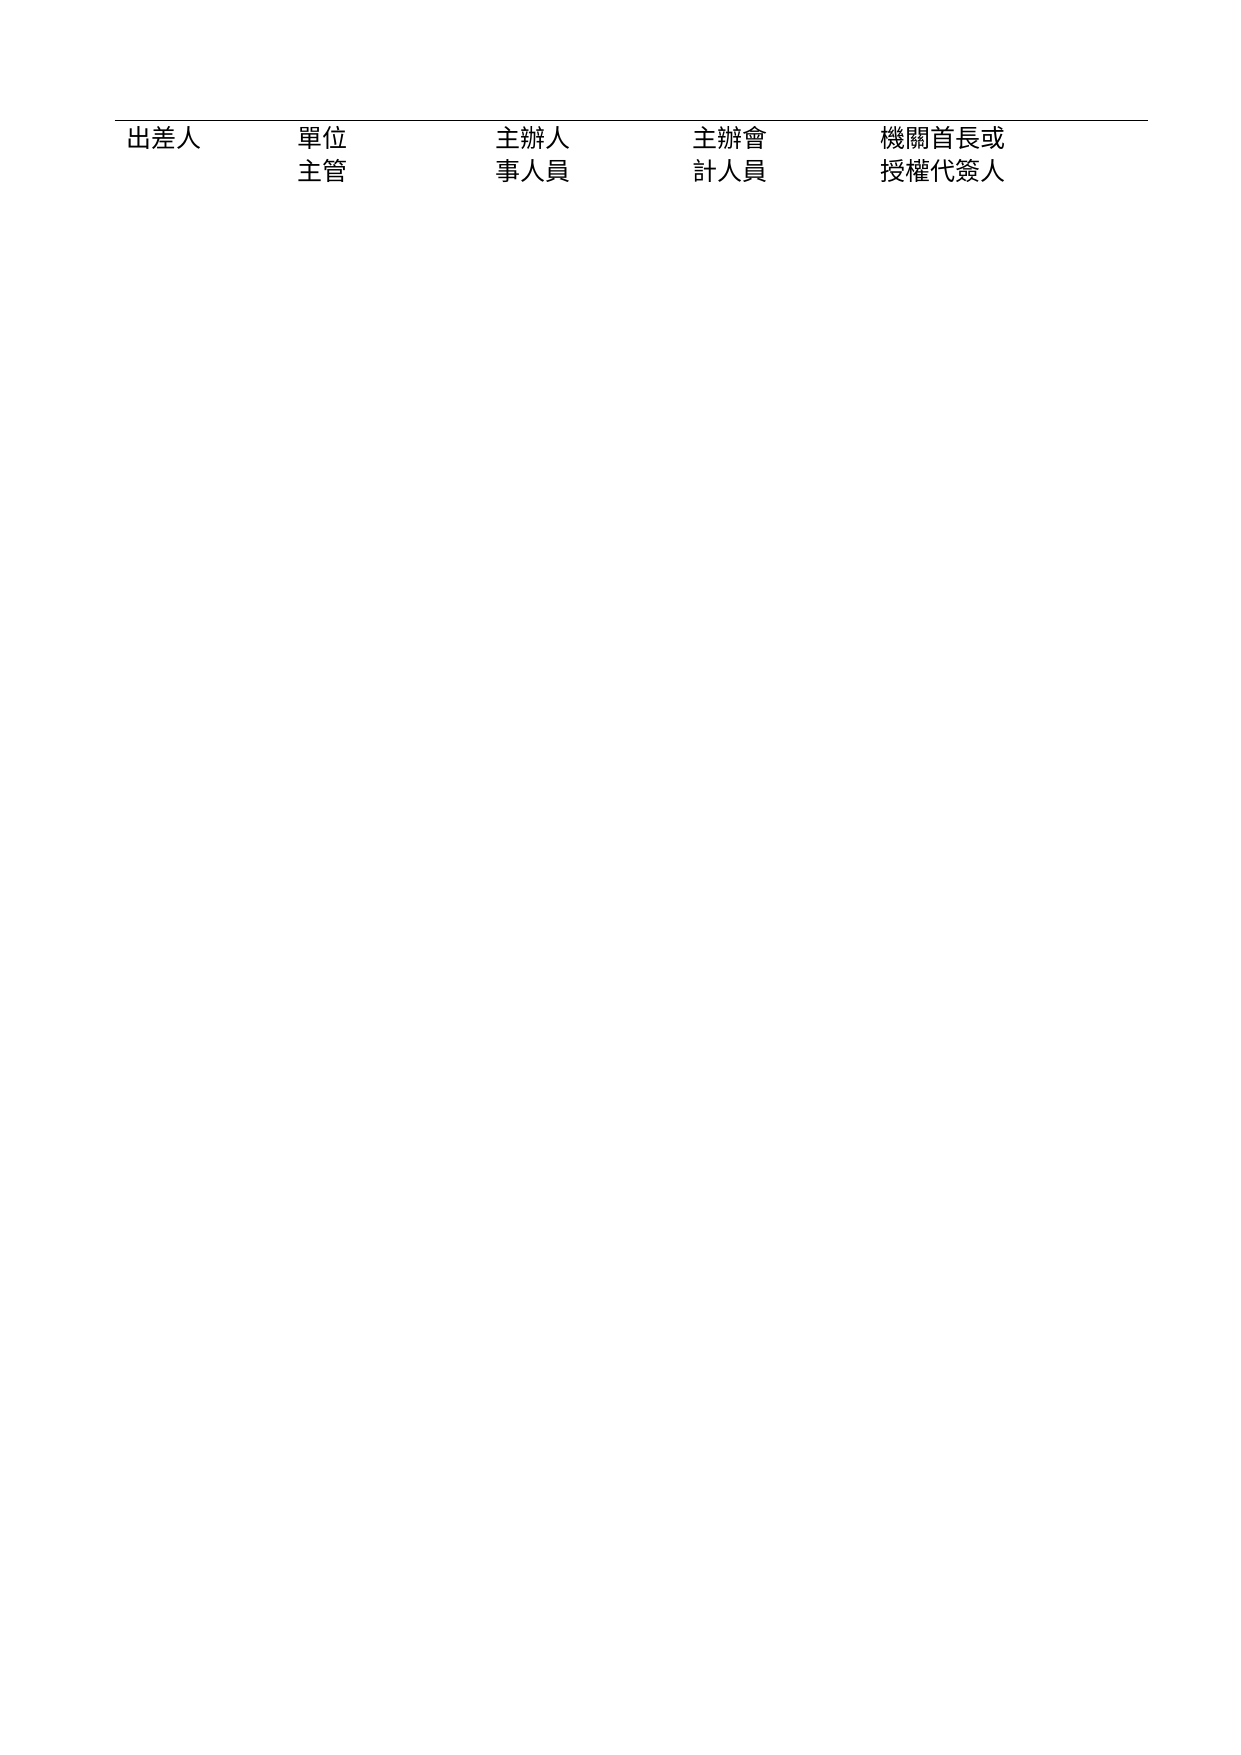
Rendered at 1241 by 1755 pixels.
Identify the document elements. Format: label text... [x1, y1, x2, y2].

table_cell 出差人 [115, 121, 286, 187]
table_cell 主辦人 事人員 [484, 121, 681, 187]
table_cell 單位 主管 [286, 121, 484, 187]
table_cell 機關首長或 授權代簽人 [869, 121, 1148, 187]
table_cell 主辦會 計人員 [681, 121, 868, 187]
